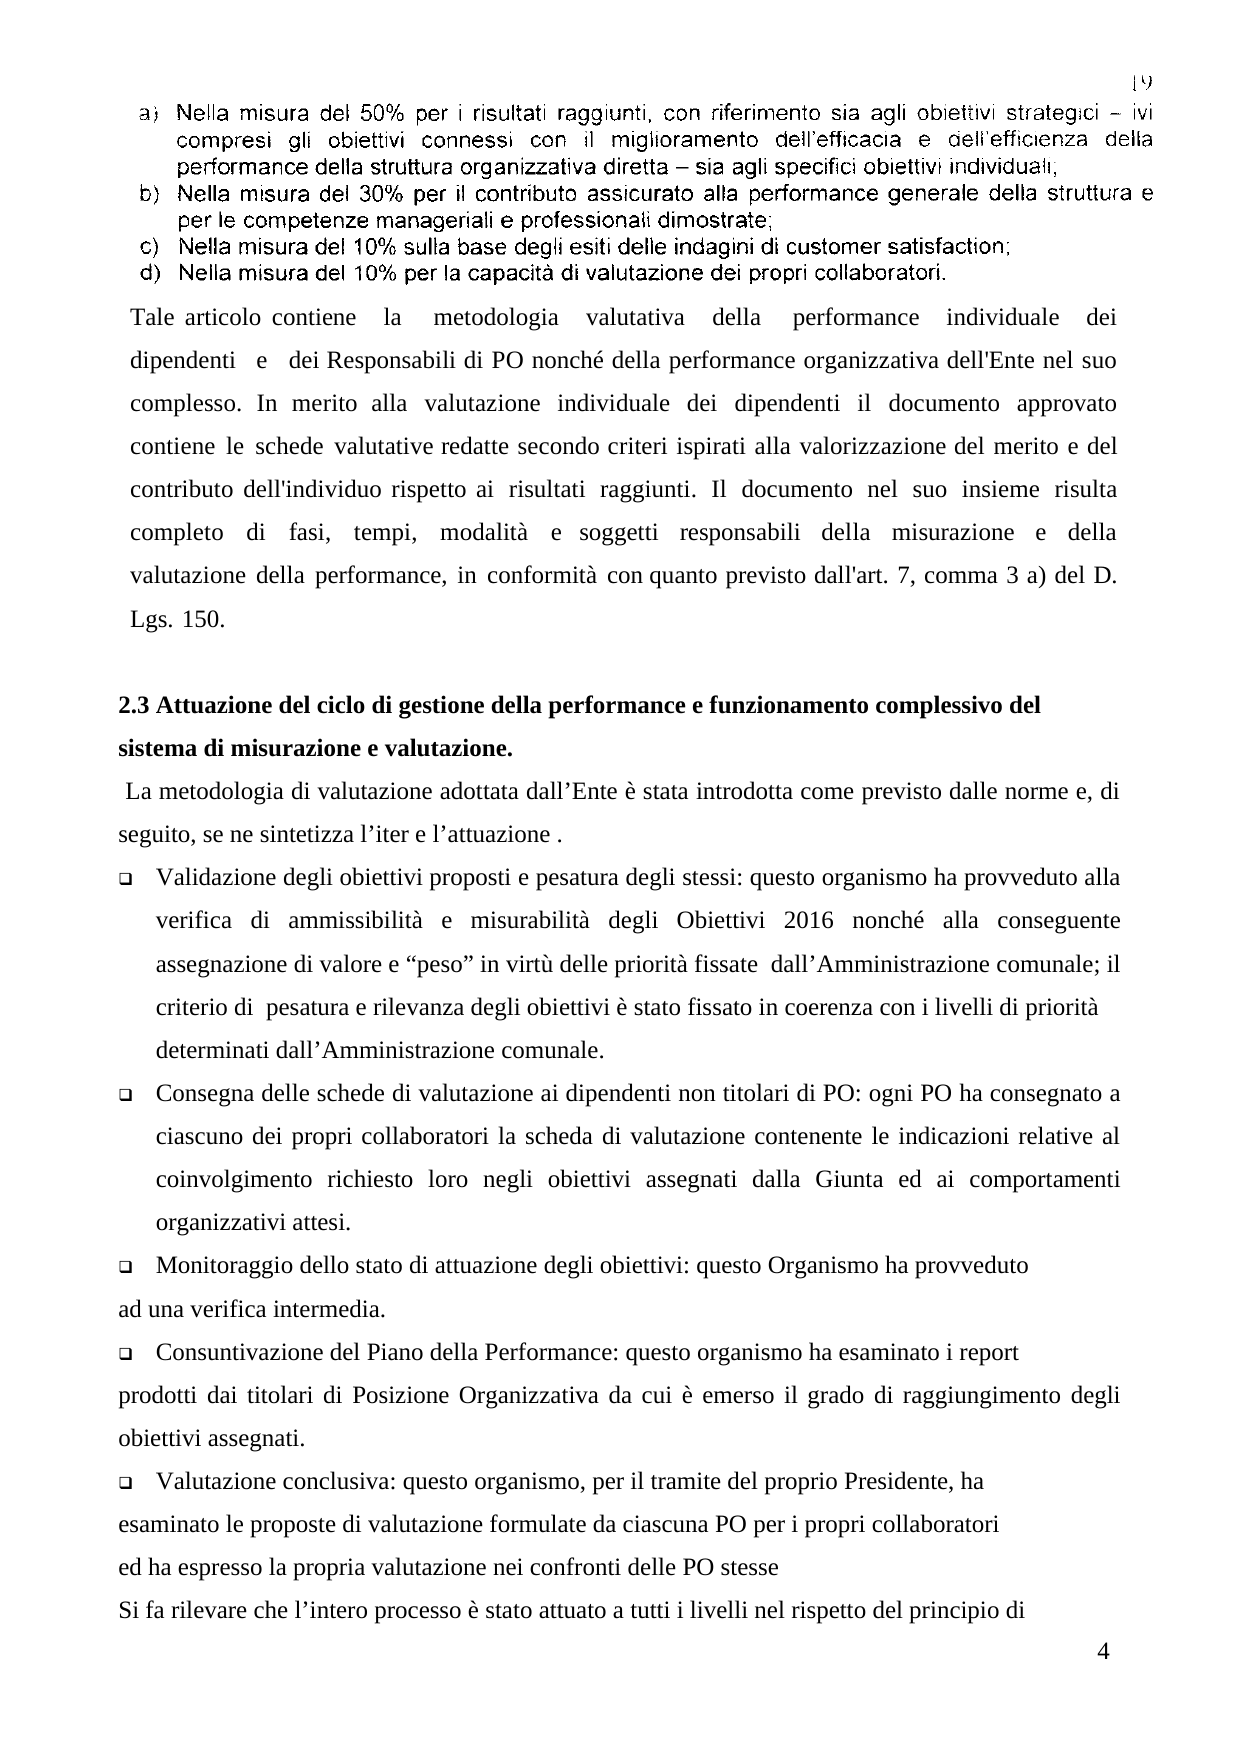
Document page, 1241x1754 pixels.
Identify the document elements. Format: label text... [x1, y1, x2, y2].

list Validazione degli obiettivi proposti e pesatura degli stessi: questo organismo ha provveduto alla verifica di ammissibilità e misurabilità degli Obiettivi 2016 nonché alla conseguente assegnazione di valore e “peso” in virtù delle priorità fissate dall’Amministrazione comunale; il criterio di pesatura e rilevanza degli obiettivi è stato fissato in coerenza con i livelli di priorità [118, 862, 1122, 1021]
text esaminato le proposte di valutazione formulate da ciascuna PO per i propri collaboratori [118, 1509, 1122, 1538]
text Tale articolo contiene la metodologia valutativa della performance individuale dei dipendenti e dei Responsabili di PO nonché della performance organizzativa dell'Ente nel suo complesso. In merito alla valutazione individuale dei dipendenti il documento approvato contiene le schede valutative redatte secondo criteri ispirati alla valorizzazione del merito e del contributo dell'individuo rispetto ai risultati raggiunti. Il documento nel suo insieme risulta completo di fasi, tempi, modalità e soggetti responsabili della misurazione e della valutazione della performance, in conformità con quanto previsto dall'art. 7, comma 3 a) del D. Lgs. 150. [130, 302, 1117, 632]
text 2.3 Attuazione del ciclo di gestione della performance e funzionamento complessivo del [118, 690, 1122, 719]
text Si fa rilevare che l’intero processo è stato attuato a tutti i livelli nel rispetto del principio di [118, 1596, 1122, 1624]
list Monitoraggio dello stato di attuazione degli obiettivi: questo Organismo ha provveduto [118, 1251, 1122, 1279]
list Consegna delle schede di valutazione ai dipendenti non titolari di PO: ogni PO ha consegnato a ciascuno dei propri collaboratori la scheda di valutazione contenente le indicazioni relative al coinvolgimento richiesto loro negli obiettivi assegnati dalla Giunta ed ai comportamenti organizzativi attesi. [118, 1078, 1122, 1236]
text determinati dall’Amministrazione comunale. [118, 1035, 1122, 1064]
text La metodologia di valutazione adottata dall’Ente è stata introdotta come previsto dalle norme e, di seguito, se ne sintetizza l’iter e l’attuazione . [118, 776, 1122, 848]
text ed ha espresso la propria valutazione nei confronti delle PO stesse [118, 1552, 1122, 1581]
list Valutazione conclusiva: questo organismo, per il tramite del proprio Presidente, ha [118, 1466, 1122, 1495]
text ad una verifica intermedia. [118, 1294, 1122, 1322]
list Consuntivazione del Piano della Performance: questo organismo ha esaminato i report [118, 1337, 1122, 1366]
text prodotti dai titolari di Posizione Organizzativa da cui è emerso il grado di raggiungimento degli obiettivi assegnati. [118, 1380, 1122, 1452]
text sistema di misurazione e valutazione. [118, 733, 1122, 762]
